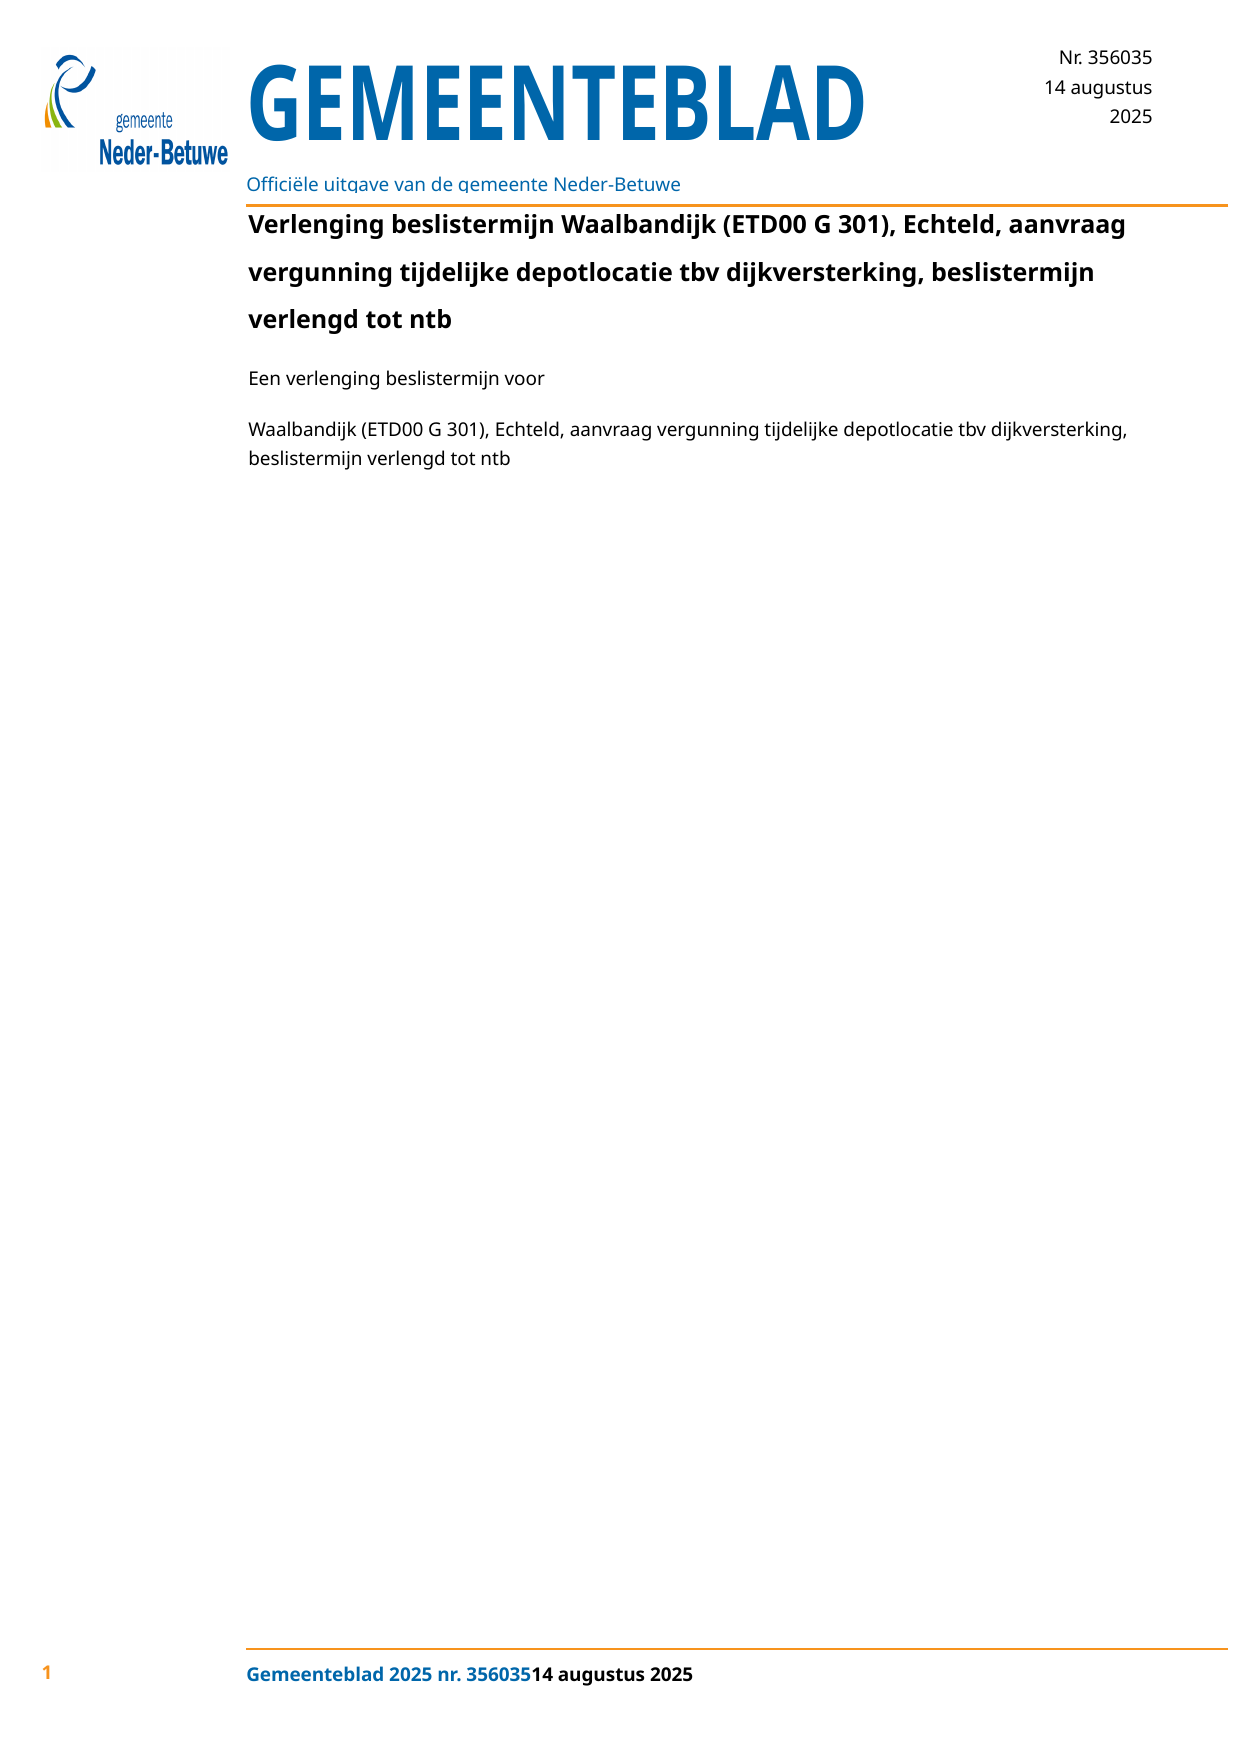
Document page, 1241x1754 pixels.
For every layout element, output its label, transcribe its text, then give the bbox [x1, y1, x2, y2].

picture [41, 47, 231, 172]
text Waalbandijk (ETD00 G 301), Echteld, aanvraag vergunning tijdelijke depotlocatie tbv dijkversterking, beslistermijn verlengd tot ntb [248, 416, 1152, 471]
text Een verlenging beslistermijn voor [248, 366, 1152, 391]
text Verlenging beslistermijn Waalbandijk (ETD00 G 301), Echteld, aanvraag vergunning tijdelijke depotlocatie tbv dijkversterking, beslistermijn verlengd tot ntb [248, 207, 1152, 336]
